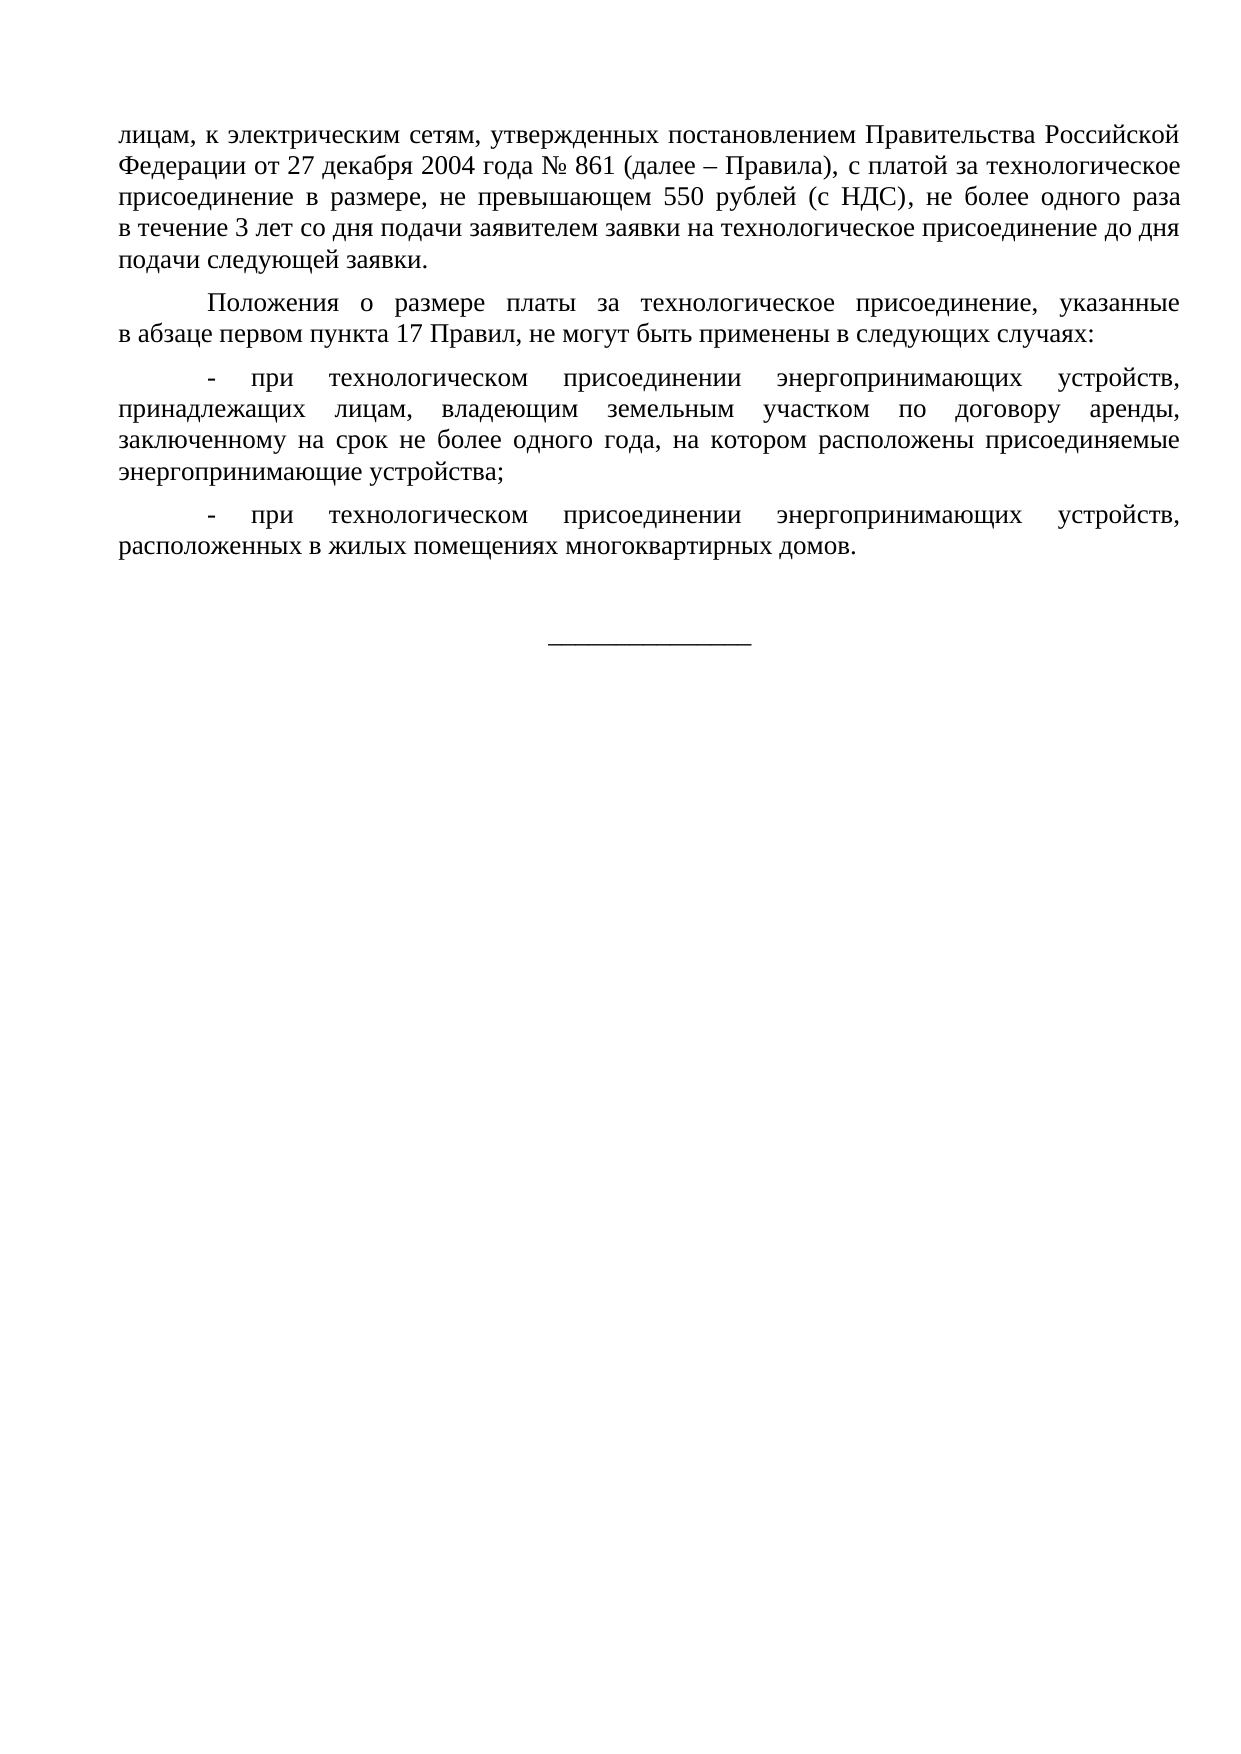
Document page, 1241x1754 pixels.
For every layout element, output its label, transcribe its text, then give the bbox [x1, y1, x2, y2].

text - при технологическом присоединении энергопринимающих устройств, принадлежащих лицам, владеющим земельным участком по договору аренды, заключенному на срок не более одного года, на котором расположены присоединяемые энергопринимающие устройства; [118, 361, 1181, 486]
text лицам, к электрическим сетям, утвержденных постановлением Правительства Российской Федерации от 27 декабря 2004 года № 861 (далее – Правила), с платой за технологическое присоединение в размере, не превышающем 550 рублей (с НДС), не более одного раза в течение 3 лет со дня подачи заявителем заявки на технологическое присоединение до дня подачи следующей заявки. [118, 118, 1181, 274]
text _______________ [118, 617, 1181, 648]
text - при технологическом присоединении энергопринимающих устройств, расположенных в жилых помещениях многоквартирных домов. [118, 498, 1181, 561]
text Положения о размере платы за технологическое присоединение, указанные в абзаце первом пункта 17 Правил, не могут быть применены в следующих случаях: [118, 286, 1181, 349]
